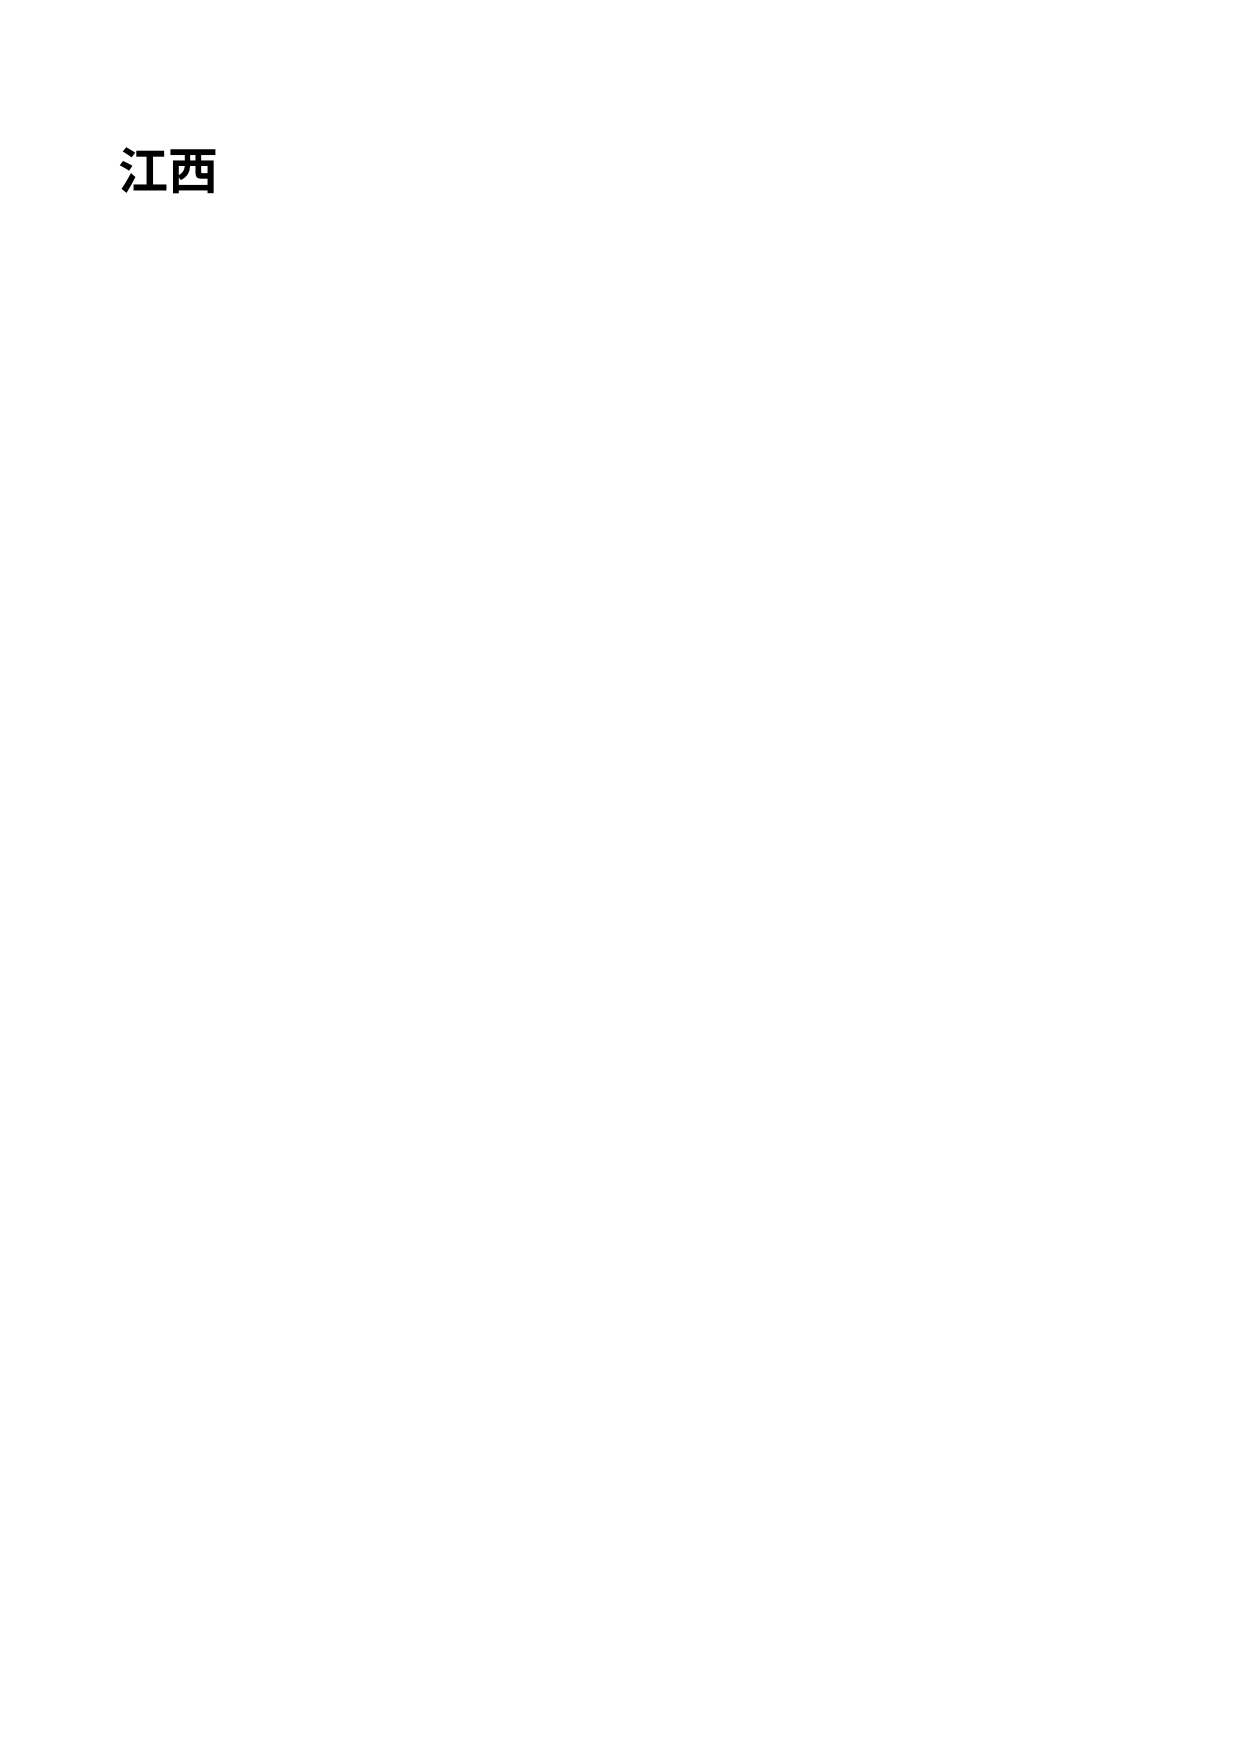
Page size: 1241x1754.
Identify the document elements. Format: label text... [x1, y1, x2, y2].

subtitle 江西 [118, 143, 1122, 201]
